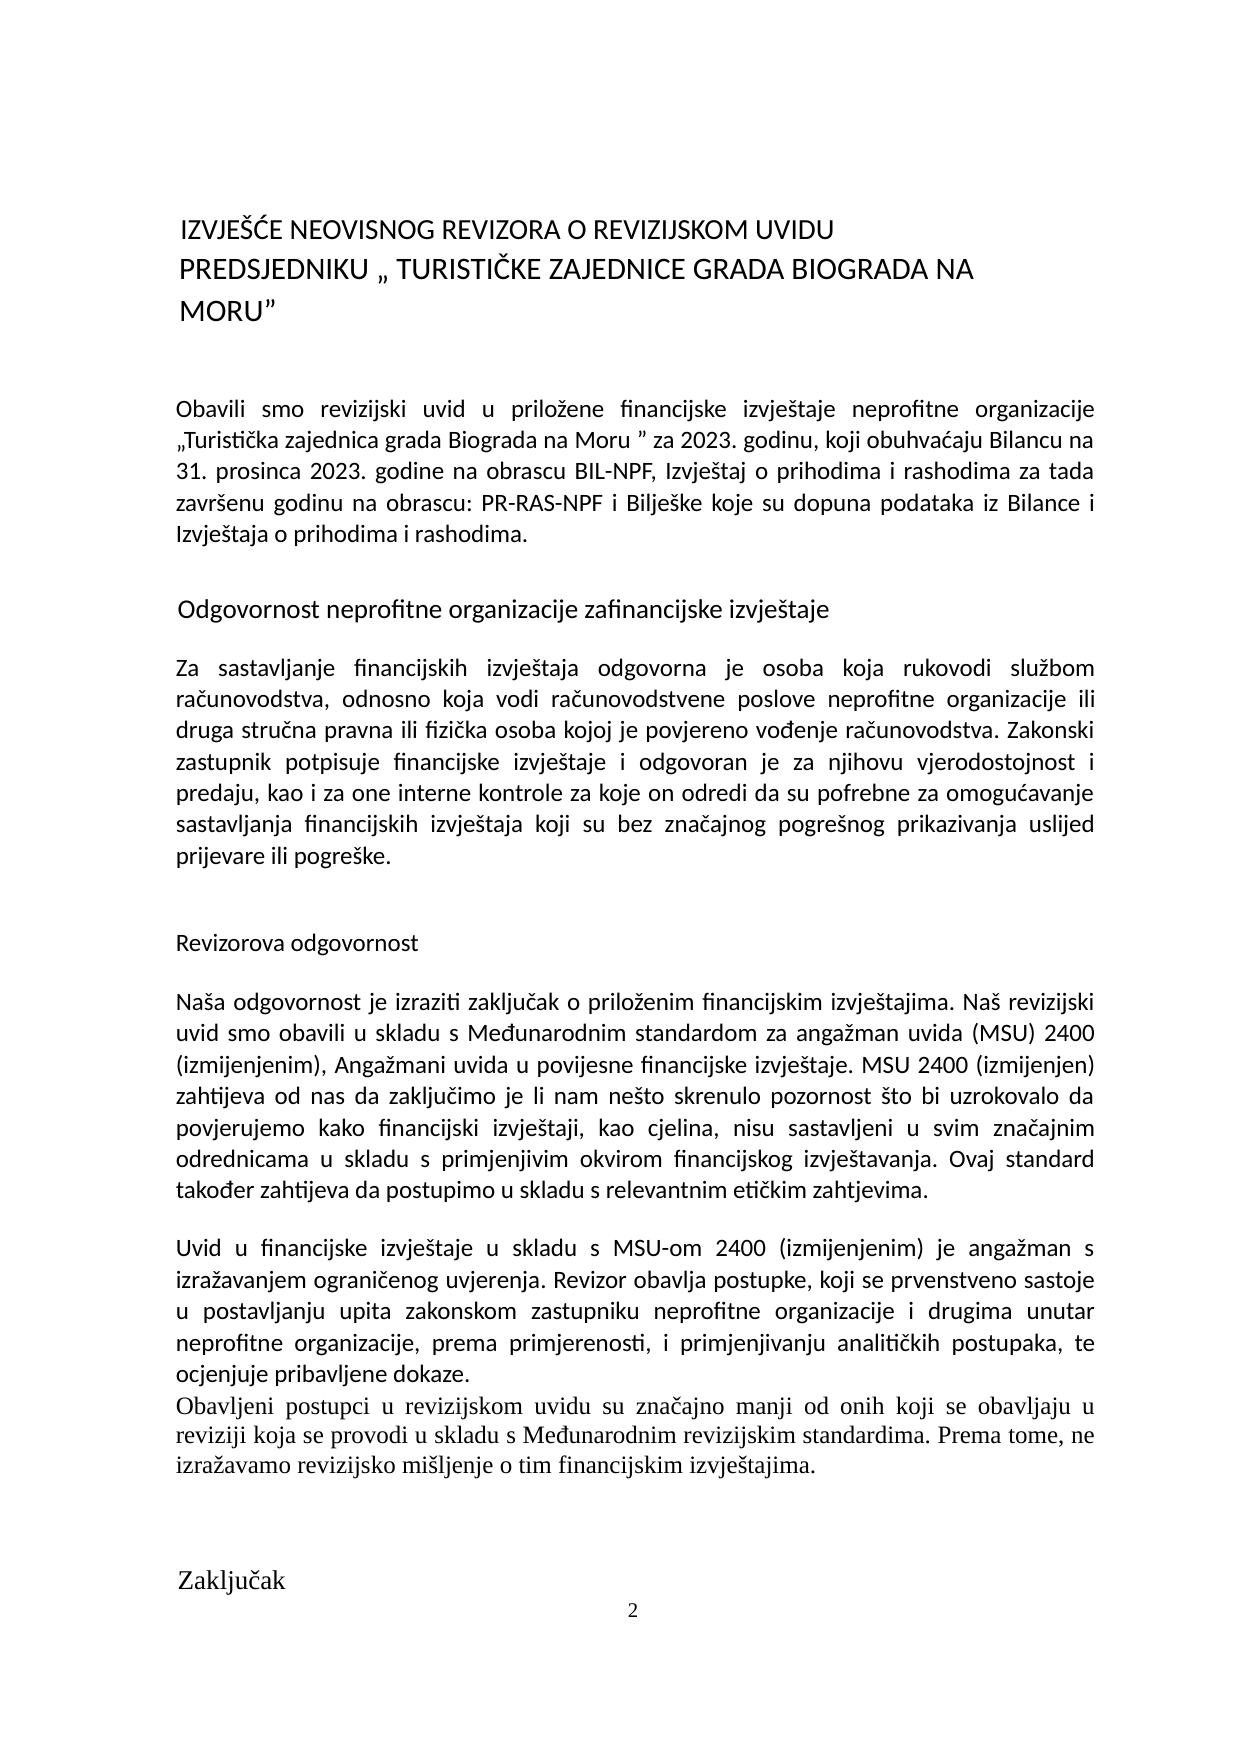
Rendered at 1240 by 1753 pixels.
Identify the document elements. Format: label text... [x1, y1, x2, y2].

text Revizorova odgovornost [176, 928, 1096, 958]
text Naša odgovornost je izraziti zaključak o priloženim financijskim izvještajima. Naš revizijski uvid smo obavili u skladu s Međunarodnim standardom za angažman uvida (MSU) 2400 (izmijenjenim), Angažmani uvida u povijesne financijske izvještaje. MSU 2400 (izmijenjen) zahtijeva od nas da zaključimo je li nam nešto skrenulo pozornost što bi uzrokovalo da povjerujemo kako financijski izvještaji, kao cjelina, nisu sastavljeni u svim značajnim odrednicama u skladu s primjenjivim okvirom financijskog izvještavanja. Ovaj standard također zahtijeva da postupimo u skladu s relevantnim etičkim zahtjevima. [176, 986, 1096, 1205]
text Obavljeni postupci u revizijskom uvidu su značajno manji od onih koji se obavljaju u reviziji koja se provodi u skladu s Međunarodnim revizijskim standardima. Prema tome, ne izražavamo revizijsko mišljenje o tim financijskim izvještajima. [176, 1391, 1096, 1479]
text MORU” [179, 291, 1096, 329]
text IZVJEŠĆE NEOVISNOG REVIZORA O REVIZIJSKOM UVIDU [180, 211, 1096, 247]
text PREDSJEDNIKU „ TURISTIČKE ZAJEDNICE GRADA BIOGRADA NA [179, 249, 1096, 287]
text Obavili smo revizijski uvid u priložene financijske izvještaje neprofitne organizacije „Turistička zajednica grada Biograda na Moru ” za 2023. godinu, koji obuhvaćaju Bilancu na 31. prosinca 2023. godine na obrascu BIL-NPF, Izvještaj o prihodima i rashodima za tada završenu godinu na obrascu: PR-RAS-NPF i Bilješke koje su dopuna podataka iz Bilance i Izvještaja o prihodima i rashodima. [176, 393, 1096, 549]
text Zaključak [177, 1564, 1096, 1595]
text Odgovornost neprofitne organizacije zafinancijske izvještaje [177, 592, 1096, 625]
text Uvid u financijske izvještaje u skladu s MSU-om 2400 (izmijenjenim) je angažman s izražavanjem ograničenog uvjerenja. Revizor obavlja postupke, koji se prvenstveno sastoje u postavljanju upita zakonskom zastupniku neprofitne organizacije i drugima unutar neprofitne organizacije, prema primjerenosti, i primjenjivanju analitičkih postupaka, te ocjenjuje pribavljene dokaze. [176, 1233, 1096, 1388]
text Za sastavljanje financijskih izvještaja odgovorna je osoba koja rukovodi službom računovodstva, odnosno koja vodi računovodstvene poslove neprofitne organizacije ili druga stručna pravna ili fizička osoba kojoj je povjereno vođenje računovodstva. Zakonski zastupnik potpisuje financijske izvještaje i odgovoran je za njihovu vjerodostojnost i predaju, kao i za one interne kontrole za koje on odredi da su pofrebne za omogućavanje sastavljanja financijskih izvještaja koji su bez značajnog pogrešnog prikazivanja uslijed prijevare ili pogreške. [176, 652, 1096, 870]
